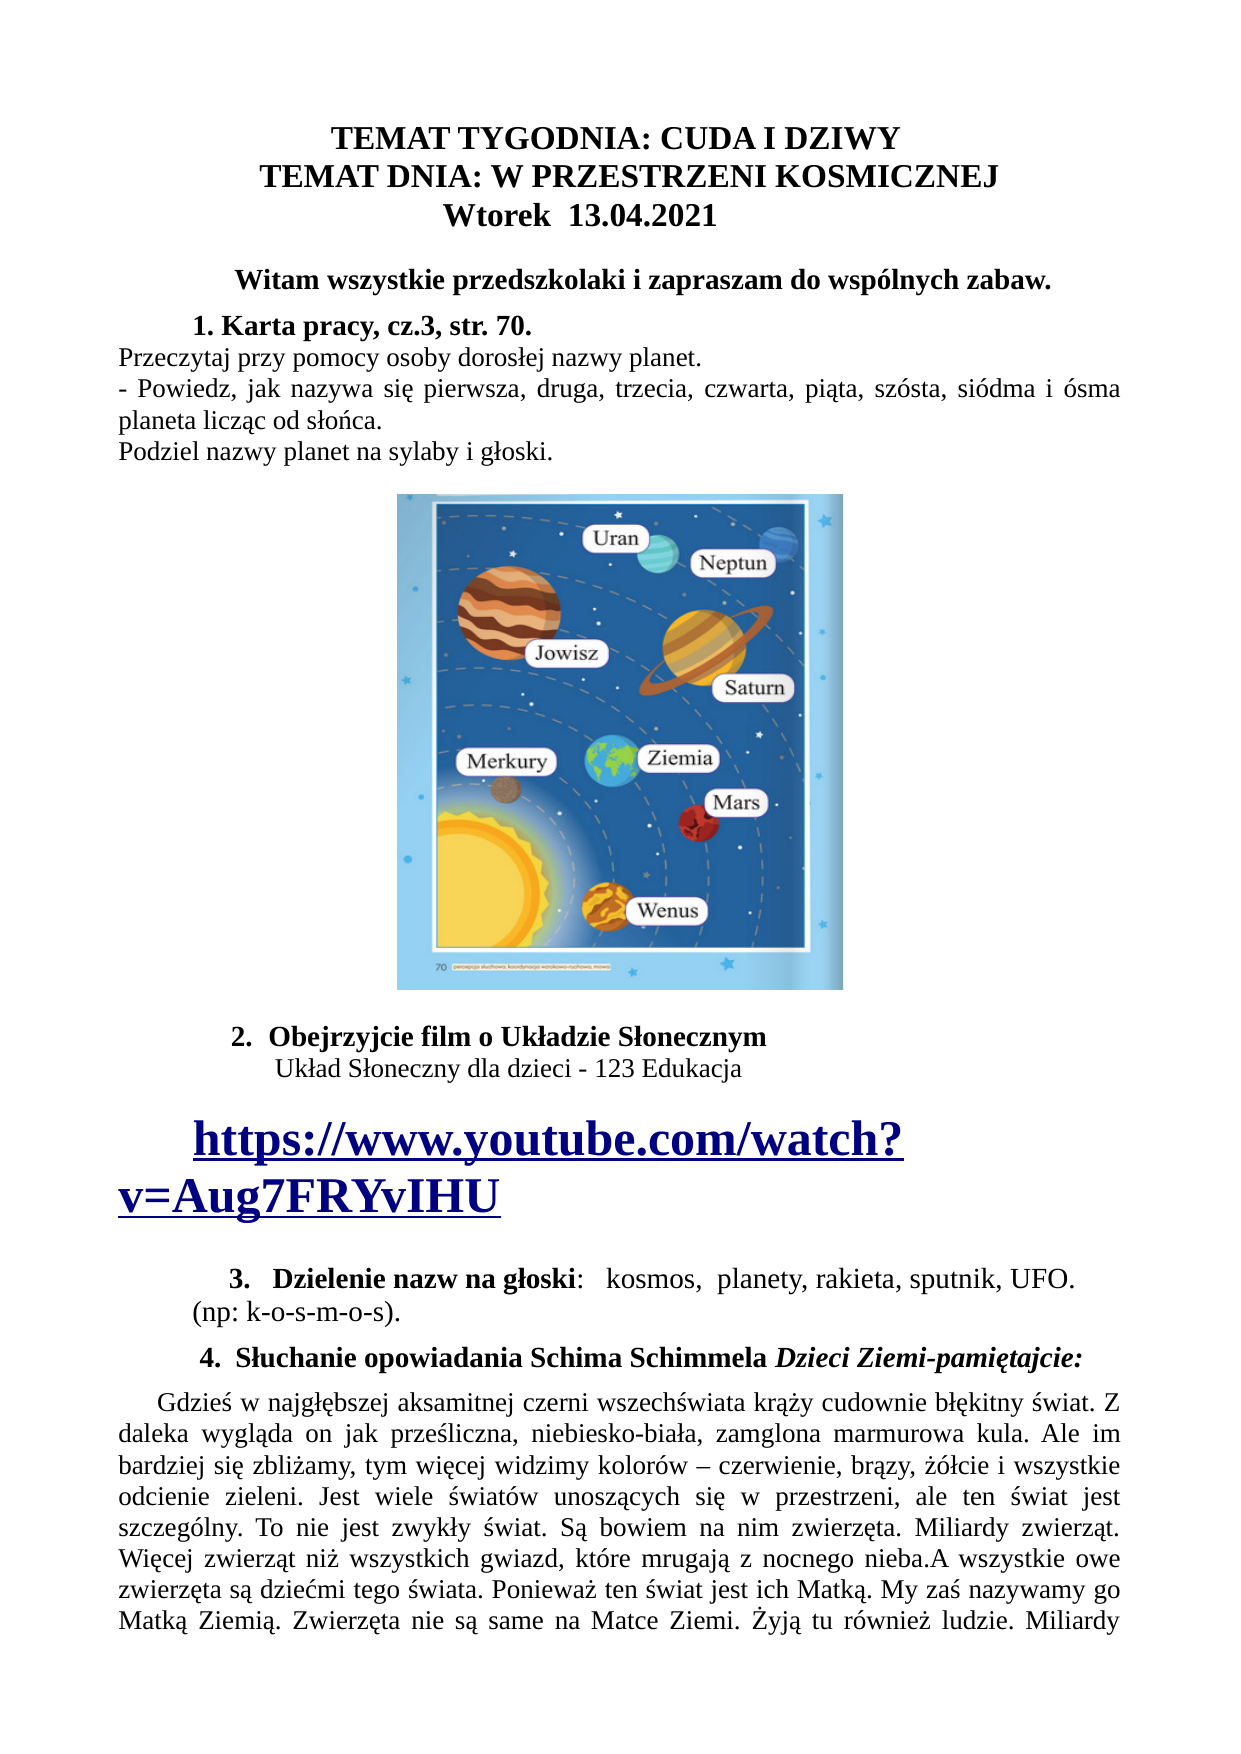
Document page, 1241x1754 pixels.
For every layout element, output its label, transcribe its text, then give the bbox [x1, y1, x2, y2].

list Układ Słoneczny dla dzieci - 123 Edukacja [231, 1052, 1122, 1083]
list Wtorek 13.04.2021 [156, 195, 1122, 233]
text 4. Słuchanie opowiadania Schima Schimmela Dzieci Ziemi-pamiętajcie: [118, 1340, 1122, 1374]
text Witam wszystkie przedszkolaki i zapraszam do wspólnych zabaw. [118, 262, 1122, 295]
text Podziel nazwy planet na sylaby i głoski. [118, 435, 1122, 466]
text - Powiedz, jak nazywa się pierwsza, druga, trzecia, czwarta, piąta, szósta, siódma i ósma planeta licząc od słońca. [118, 373, 1122, 435]
text TEMAT TYGODNIA: CUDA I DZIWY [118, 118, 1122, 156]
text Przeczytaj przy pomocy osoby dorosłej nazwy planet. [118, 341, 1122, 373]
list TEMAT DNIA: W PRZESTRZENI KOSMICZNEJ [156, 156, 1122, 195]
subtitle 3. Dzielenie nazw na głoski: kosmos, planety, rakieta, sputnik, UFO. (np: k-o-s-m-o-s). [118, 1261, 1122, 1328]
text Gdzieś w najgłębszej aksamitnej czerni wszechświata krąży cudownie błękitny świat. Z daleka wygląda on jak prześliczna, niebiesko-biała, zamglona marmurowa kula. Ale im bardziej się zbliżamy, tym więcej widzimy kolorów – czerwienie, brązy, żółcie i wszystkie odcienie zieleni. Jest wiele światów unoszących się w przestrzeni, ale ten świat jest szczególny. To nie jest zwykły świat. Są bowiem na nim zwierzęta. Miliardy zwierząt. Więcej zwierząt niż wszystkich gwiazd, które mrugają z nocnego nieba.A wszystkie owe zwierzęta są dziećmi tego świata. Ponieważ ten świat jest ich Matką. My zaś nazywamy go Matką Ziemią. Zwierzęta nie są same na Matce Ziemi. Żyją tu również ludzie. Miliardy [118, 1386, 1122, 1636]
picture [397, 494, 844, 990]
text 1. Karta pracy, cz.3, str. 70. [118, 308, 1122, 341]
list Obejrzyjcie film o Układzie Słonecznym [231, 1019, 1122, 1052]
subtitle https://www.youtube.com/watch?v=Aug7FRYvIHU [118, 1108, 1122, 1223]
